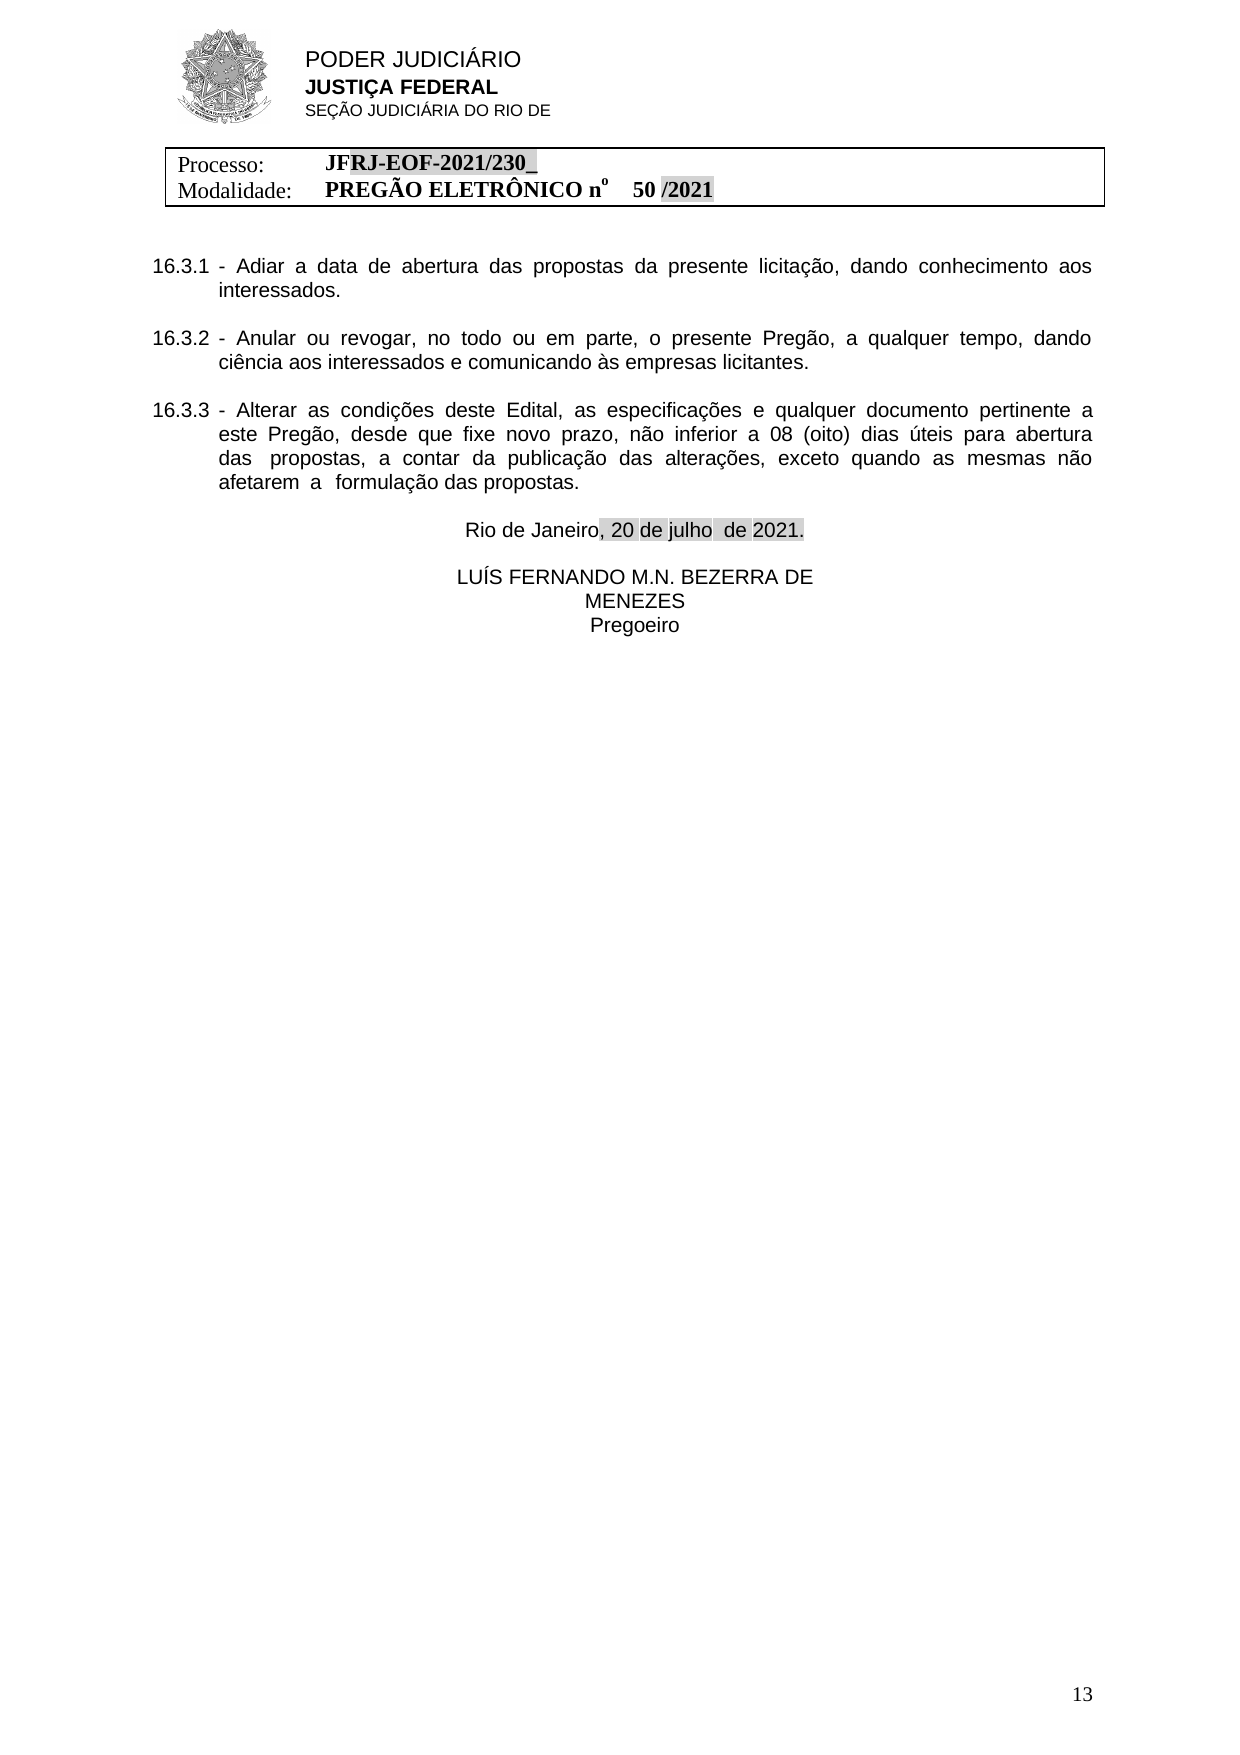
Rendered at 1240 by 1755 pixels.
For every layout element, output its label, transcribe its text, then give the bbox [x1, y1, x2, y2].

list - Alterar as condições deste Edital, as especificações e qualquer documento pertinente a este Pregão, desde que fixe novo prazo, não inferior a 08 (oito) dias úteis para abertura das propostas, a contar da publicação das alterações, exceto quando as mesmas não afetarem a formulação das propostas. [152, 398, 1093, 493]
text LUÍS FERNANDO M.N. BEZERRA DE MENEZES [403, 565, 866, 613]
text Rio de Janeiro, 20 de julho de 2021. [403, 517, 866, 541]
list - Adiar a data de abertura das propostas da presente licitação, dando conhecimento aos interessados. [152, 254, 1093, 302]
text Pregoeiro [403, 613, 866, 637]
list - Anular ou revogar, no todo ou em parte, o presente Pregão, a qualquer tempo, dando ciência aos interessados e comunicando às empresas licitantes. [152, 326, 1092, 374]
